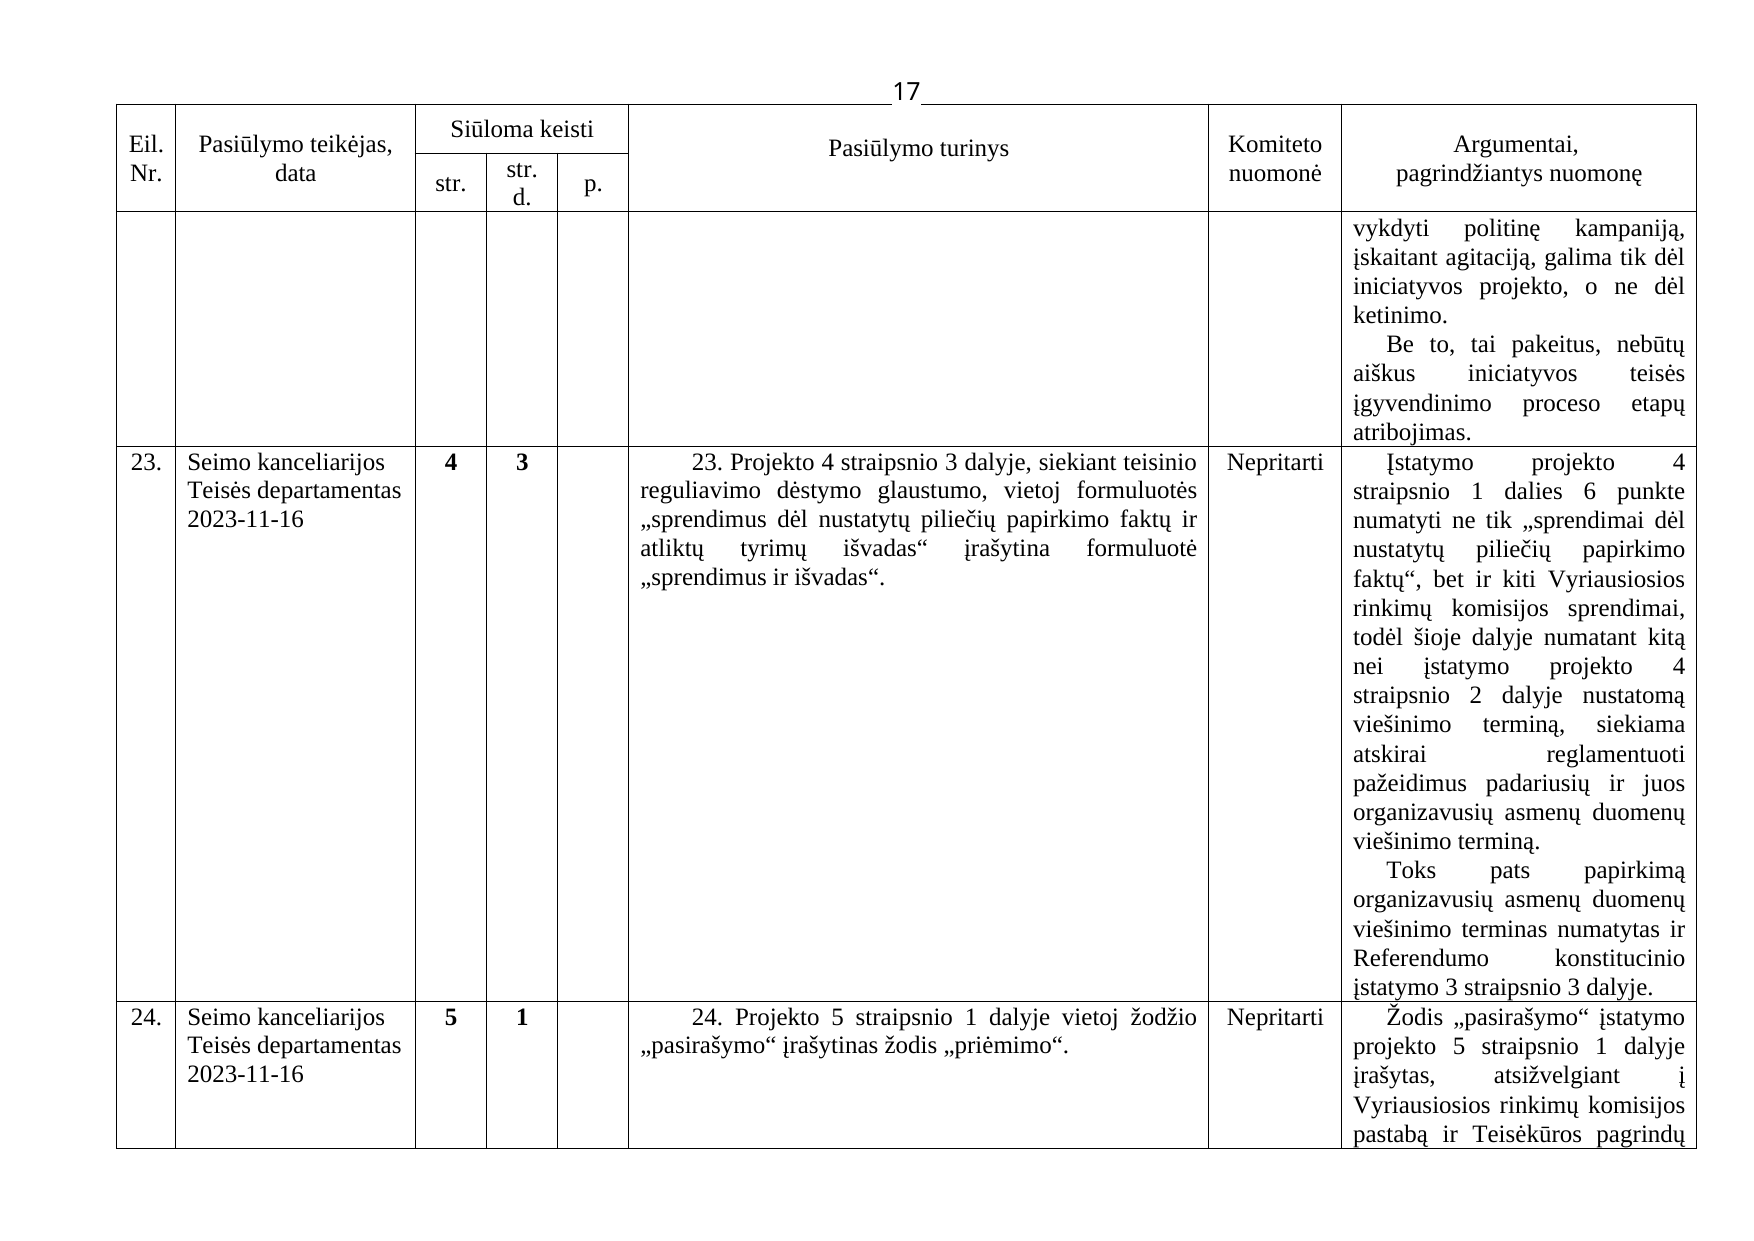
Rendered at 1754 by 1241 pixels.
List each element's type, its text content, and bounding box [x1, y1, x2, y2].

table_cell [117, 212, 175, 446]
table_cell Nepritarti [1209, 447, 1341, 1001]
table_cell [558, 212, 628, 446]
table_cell Seimo kanceliarijos Teisės departamentas 2023-11-16 [176, 447, 415, 1001]
table_cell 24. Projekto 5 straipsnio 1 dalyje vietoj žodžio „pasirašymo“ įrašytinas žodis „priėmimo“. [629, 1002, 1208, 1148]
table_cell 24. [117, 1002, 175, 1148]
table_cell [1209, 212, 1341, 446]
table_cell 23. Projekto 4 straipsnio 3 dalyje, siekiant teisinio reguliavimo dėstymo glaustumo, vietoj formuluotės „sprendimus dėl nustatytų piliečių papirkimo faktų ir atliktų tyrimų išvadas“ įrašytina formuluotė „sprendimus ir išvadas“. [629, 447, 1208, 1001]
table_header Siūloma keisti [416, 105, 628, 153]
table_cell [176, 212, 415, 446]
table_cell 1 [487, 1002, 557, 1148]
table_header Argumentai, pagrindžiantys nuomonę [1342, 105, 1696, 211]
table_cell Nepritarti [1209, 1002, 1341, 1148]
table_header Komiteto nuomonė [1209, 105, 1341, 211]
table_cell p. [558, 154, 628, 211]
table_cell 23. [117, 447, 175, 1001]
table_header Pasiūlymo teikėjas, data [176, 105, 415, 211]
table_cell str. [416, 154, 486, 211]
table_cell [487, 212, 557, 446]
table_cell 3 [487, 447, 557, 1001]
table_cell [558, 447, 628, 1001]
table_cell 5 [416, 1002, 486, 1148]
table_cell Įstatymo projekto 4 straipsnio 1 dalies 6 punkte numatyti ne tik „sprendimai dėl nustatytų piliečių papirkimo faktų“, bet ir kiti Vyriausiosios rinkimų komisijos sprendimai, todėl šioje dalyje numatant kitą nei įstatymo projekto 4 straipsnio 2 dalyje nustatomą viešinimo terminą, siekiama atskirai reglamentuoti pažeidimus padariusių ir juos organizavusių asmenų duomenų viešinimo terminą. Toks pats papirkimą organizavusių asmenų duomenų viešinimo terminas numatytas ir Referendumo konstitucinio įstatymo 3 straipsnio 3 dalyje. [1342, 447, 1696, 1001]
table_cell Žodis „pasirašymo“ įstatymo projekto 5 straipsnio 1 dalyje įrašytas, atsižvelgiant į Vyriausiosios rinkimų komisijos pastabą ir Teisėkūros pagrindų [1342, 1002, 1696, 1148]
table_cell 4 [416, 447, 486, 1001]
table_cell Seimo kanceliarijos Teisės departamentas 2023-11-16 [176, 1002, 415, 1148]
table_header Pasiūlymo turinys [629, 105, 1208, 211]
table_cell [558, 1002, 628, 1148]
table_cell [629, 212, 1208, 446]
table_cell vykdyti politinę kampaniją, įskaitant agitaciją, galima tik dėl iniciatyvos projekto, o ne dėl ketinimo. Be to, tai pakeitus, nebūtų aiškus iniciatyvos teisės įgyvendinimo proceso etapų atribojimas. [1342, 212, 1696, 446]
table_cell str. d. [487, 154, 557, 211]
table_header Eil. Nr. [117, 105, 175, 211]
table_cell [416, 212, 486, 446]
